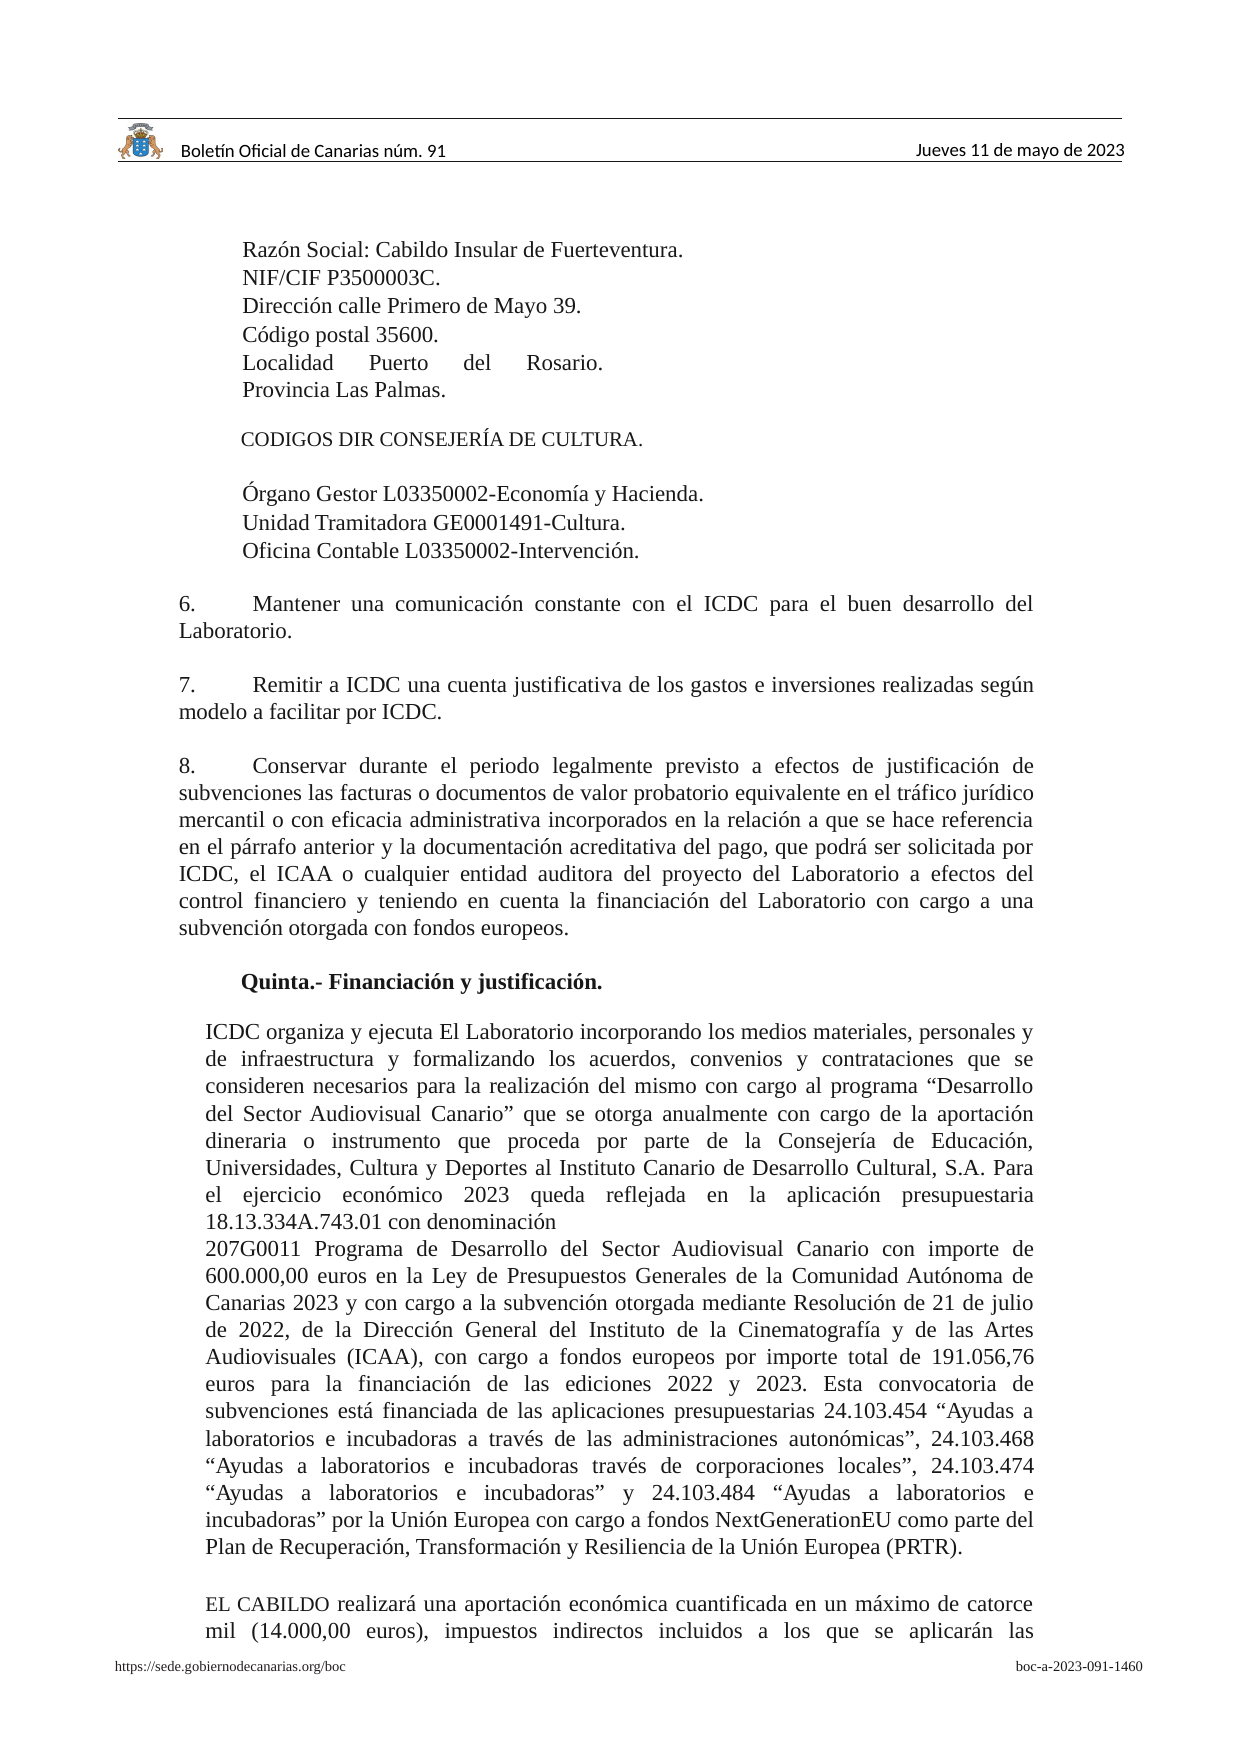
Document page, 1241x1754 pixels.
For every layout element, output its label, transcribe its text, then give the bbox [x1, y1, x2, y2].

text Órgano Gestor L03350002-Economía y Hacienda. [242, 481, 1035, 507]
list Mantener una comunicación constante con el ICDC para el buen desarrollo del Laboratorio. [178, 590, 1035, 644]
text Localidad Puerto del Rosario. Provincia Las Palmas. [242, 349, 604, 402]
list Remitir a ICDC una cuenta justificativa de los gastos e inversiones realizadas según modelo a facilitar por ICDC. [178, 671, 1035, 724]
text Razón Social: Cabildo Insular de Fuerteventura. [242, 236, 1035, 263]
text Oficina Contable L03350002-Intervención. [242, 537, 1035, 563]
list Conservar durante el periodo legalmente previsto a efectos de justificación de subvenciones las facturas o documentos de valor probatorio equivalente en el tráfico jurídico mercantil o con eficacia administrativa incorporados en la relación a que se hace referencia en el párrafo anterior y la documentación acreditativa del pago, que podrá ser solicitada por ICDC, el ICAA o cualquier entidad auditora del proyecto del Laboratorio a efectos del control financiero y teniendo en cuenta la financiación del Laboratorio con cargo a una subvención otorgada con fondos europeos. [178, 752, 1035, 941]
text ICDC organiza y ejecuta El Laboratorio incorporando los medios materiales, personales y de infraestructura y formalizando los acuerdos, convenios y contrataciones que se consideren necesarios para la realización del mismo con cargo al programa “Desarrollo del Sector Audiovisual Canario” que se otorga anualmente con cargo de la aportación dineraria o instrumento que proceda por parte de la Consejería de Educación, Universidades, Cultura y Deportes al Instituto Canario de Desarrollo Cultural, S.A. Para el ejercicio económico 2023 queda reflejada en la aplicación presupuestaria 18.13.334A.743.01 con denominación [205, 1018, 1035, 1234]
text Unidad Tramitadora GE0001491-Cultura. [242, 509, 1035, 535]
text EL CABILDO realizará una aportación económica cuantificada en un máximo de catorce mil (14.000,00 euros), impuestos indirectos incluidos a los que se aplicarán las [205, 1590, 1035, 1643]
text CODIGOS DIR CONSEJERÍA DE CULTURA. [241, 427, 1057, 451]
text NIF/CIF P3500003C. [242, 264, 1035, 291]
text Quinta.- Financiación y justificación. [241, 968, 1057, 994]
text Código postal 35600. [242, 321, 1035, 347]
text Dirección calle Primero de Mayo 39. [242, 292, 1035, 319]
text 207G0011 Programa de Desarrollo del Sector Audiovisual Canario con importe de 600.000,00 euros en la Ley de Presupuestos Generales de la Comunidad Autónoma de Canarias 2023 y con cargo a la subvención otorgada mediante Resolución de 21 de julio de 2022, de la Dirección General del Instituto de la Cinematografía y de las Artes Audiovisuales (ICAA), con cargo a fondos europeos por importe total de 191.056,76 euros para la financiación de las ediciones 2022 y 2023. Esta convocatoria de subvenciones está financiada de las aplicaciones presupuestarias 24.103.454 “Ayudas a laboratorios e incubadoras a través de las administraciones autonómicas”, 24.103.468 “Ayudas a laboratorios e incubadoras través de corporaciones locales”, 24.103.474 “Ayudas a laboratorios e incubadoras” y 24.103.484 “Ayudas a laboratorios e incubadoras” por la Unión Europea con cargo a fondos NextGenerationEU como parte del Plan de Recuperación, Transformación y Resiliencia de la Unión Europea (PRTR). [205, 1235, 1035, 1559]
